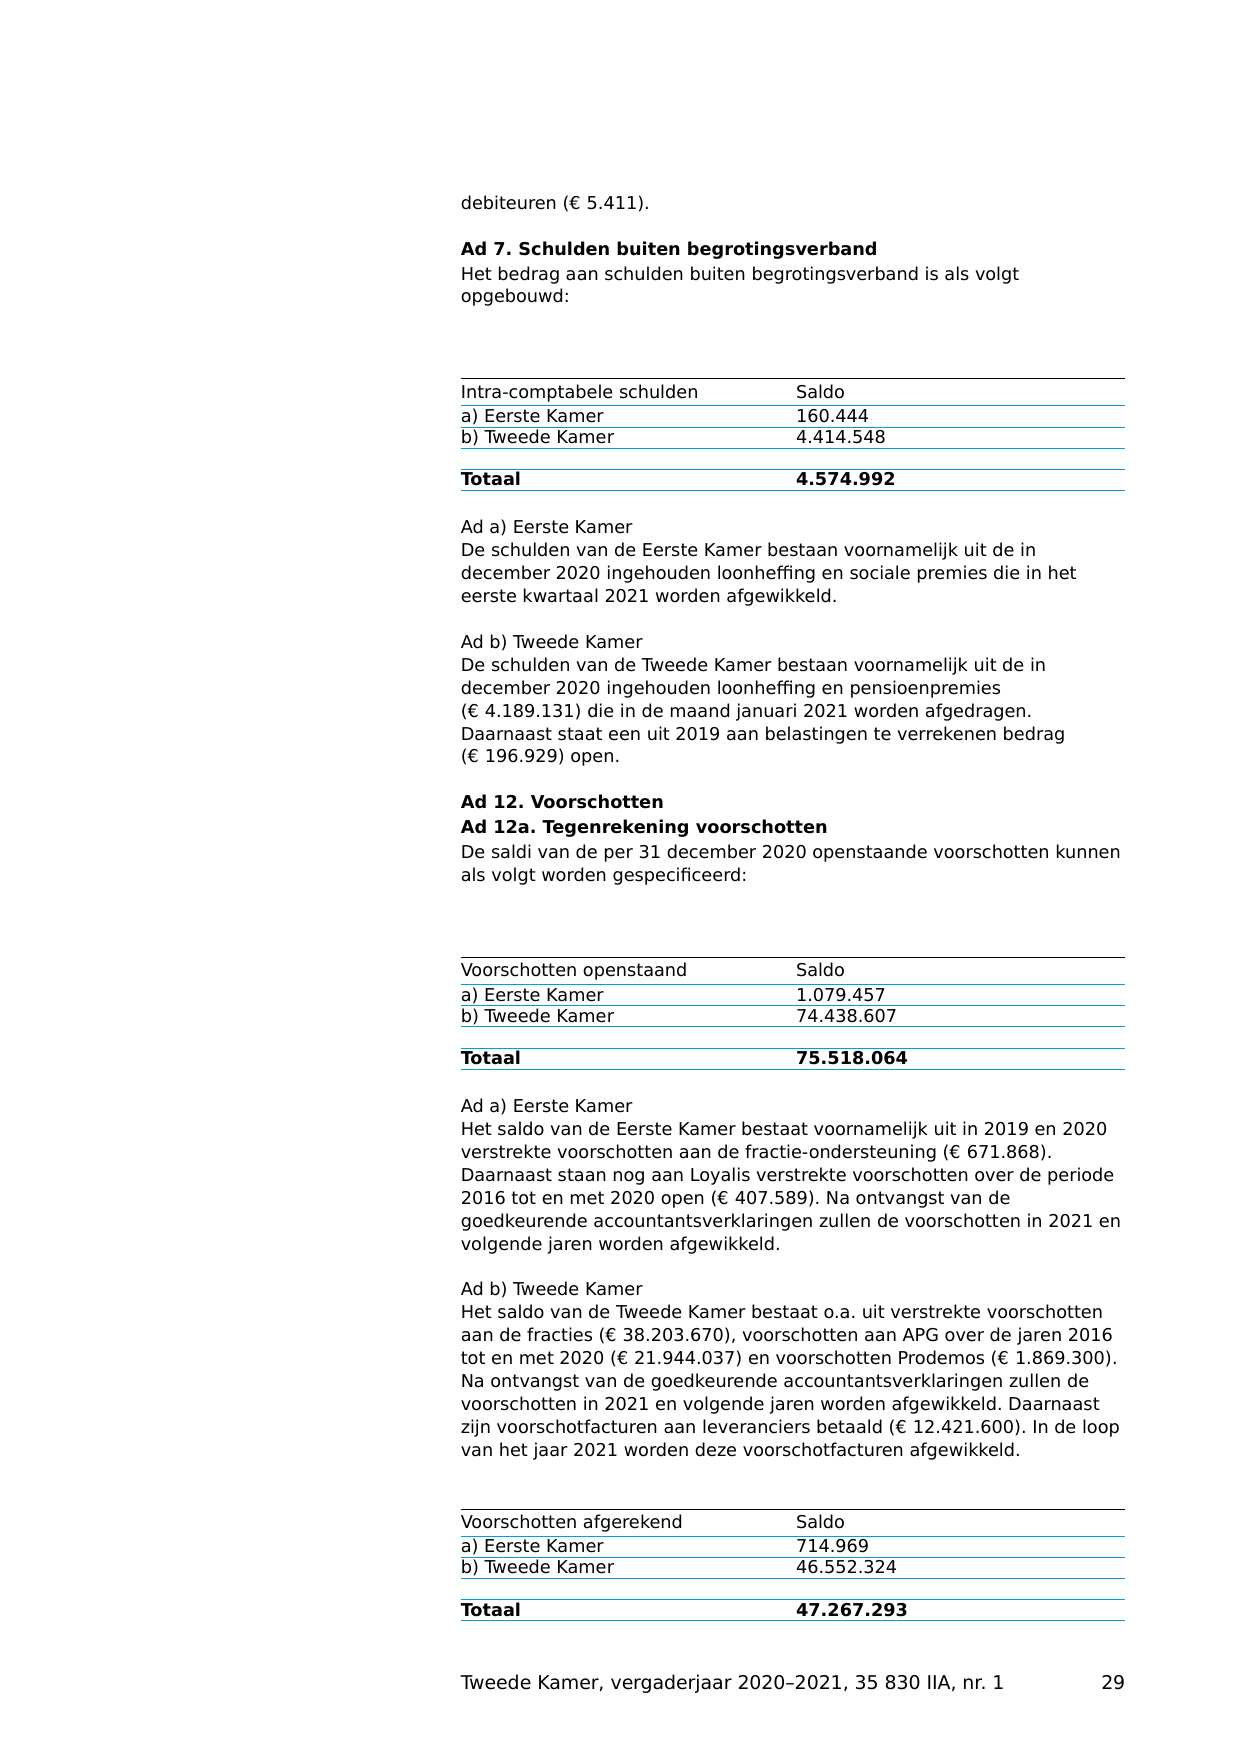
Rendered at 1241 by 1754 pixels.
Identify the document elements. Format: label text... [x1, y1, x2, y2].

table_cell Intra-comptabele schulden [461, 379, 793, 405]
text Ad 7. Schulden buiten begrotingsverband [461, 237, 1125, 259]
text Ad a) Eerste Kamer Het saldo van de Eerste Kamer bestaat voornamelijk uit in 2019 en 2020 verstrekte voorschotten aan de fractie-ondersteuning (€ 671.868). Daarnaast staan nog aan Loyalis verstrekte voorschotten over de periode 2016 tot en met 2020 open (€ 407.589). Na ontvangst van de goedkeurende accountantsverklaringen zullen de voorschotten in 2021 en volgende jaren worden afgewikkeld. [461, 1094, 1125, 1254]
table_cell Totaal [461, 470, 793, 490]
table_cell [793, 1579, 1125, 1599]
table_cell b) Tweede Kamer [461, 1558, 793, 1578]
text Ad a) Eerste Kamer De schulden van de Eerste Kamer bestaan voornamelijk uit de in december 2020 ingehouden loonheffing en sociale premies die in het eerste kwartaal 2021 worden afgewikkeld. [461, 515, 1125, 607]
table_cell 4.574.992 [793, 470, 1125, 490]
table_cell 47.267.293 [793, 1600, 1125, 1620]
table_cell [461, 1027, 793, 1047]
table_header Tabel 20 Overzicht schulden buiten begrotingsverband (bedragen in €) [461, 330, 1125, 378]
text Ad 12. Voorschotten [461, 790, 1125, 813]
table_cell Totaal [461, 1049, 793, 1068]
table_cell 46.552.324 [793, 1558, 1125, 1578]
table_cell a) Eerste Kamer [461, 406, 793, 426]
text Ad b) Tweede Kamer Het saldo van de Tweede Kamer bestaat o.a. uit verstrekte voorschotten aan de fracties (€ 38.203.670), voorschotten aan APG over de jaren 2016 tot en met 2020 (€ 21.944.037) en voorschotten Prodemos (€ 1.869.300). Na ontvangst van de goedkeurende accountantsverklaringen zullen de voorschotten in 2021 en volgende jaren worden afgewikkeld. Daarnaast zijn voorschotfacturen aan leveranciers betaald (€ 12.421.600). In de loop van het jaar 2021 worden deze voorschotfacturen afgewikkeld. [461, 1277, 1125, 1461]
text Ad 12a. Tegenrekening voorschotten [461, 815, 1125, 838]
text Ad b) Tweede Kamer De schulden van de Tweede Kamer bestaan voornamelijk uit de in december 2020 ingehouden loonheffing en pensioenpremies (€ 4.189.131) die in de maand januari 2021 worden afgedragen. Daarnaast staat een uit 2019 aan belastingen te verrekenen bedrag (€ 196.929) open. [461, 630, 1125, 767]
table_cell 74.438.607 [793, 1006, 1125, 1026]
table_cell b) Tweede Kamer [461, 428, 793, 447]
text debiteuren (€ 5.411). [461, 191, 1125, 214]
table_cell 75.518.064 [793, 1049, 1125, 1068]
table_cell [461, 449, 793, 469]
table_cell Saldo [793, 379, 1125, 405]
table_cell 714.969 [793, 1537, 1125, 1557]
table_cell a) Eerste Kamer [461, 1537, 793, 1557]
table_cell Voorschotten openstaand [461, 958, 793, 984]
table_cell Totaal [461, 1600, 793, 1620]
table_cell Saldo [793, 958, 1125, 984]
table_cell b) Tweede Kamer [461, 1006, 793, 1026]
table_cell 1.079.457 [793, 985, 1125, 1005]
text De saldi van de per 31 december 2020 openstaande voorschotten kunnen als volgt worden gespecificeerd: [461, 840, 1125, 886]
text Het bedrag aan schulden buiten begrotingsverband is als volgt opgebouwd: [461, 262, 1125, 307]
table_cell Voorschotten afgerekend [461, 1510, 793, 1536]
table_cell a) Eerste Kamer [461, 985, 793, 1005]
table_cell 4.414.548 [793, 428, 1125, 447]
table_header Tabel 21 Overzicht openstaande voorschotten per 31 december 2020 (bedragen in €) [461, 909, 1125, 957]
table_cell 160.444 [793, 406, 1125, 426]
table_header Tabel 22 Specificatie afgerekende voorschotten (bedragen in €) [461, 1484, 1125, 1509]
table_cell Saldo [793, 1510, 1125, 1536]
table_cell [793, 449, 1125, 469]
table_cell [793, 1027, 1125, 1047]
table_cell [461, 1579, 793, 1599]
